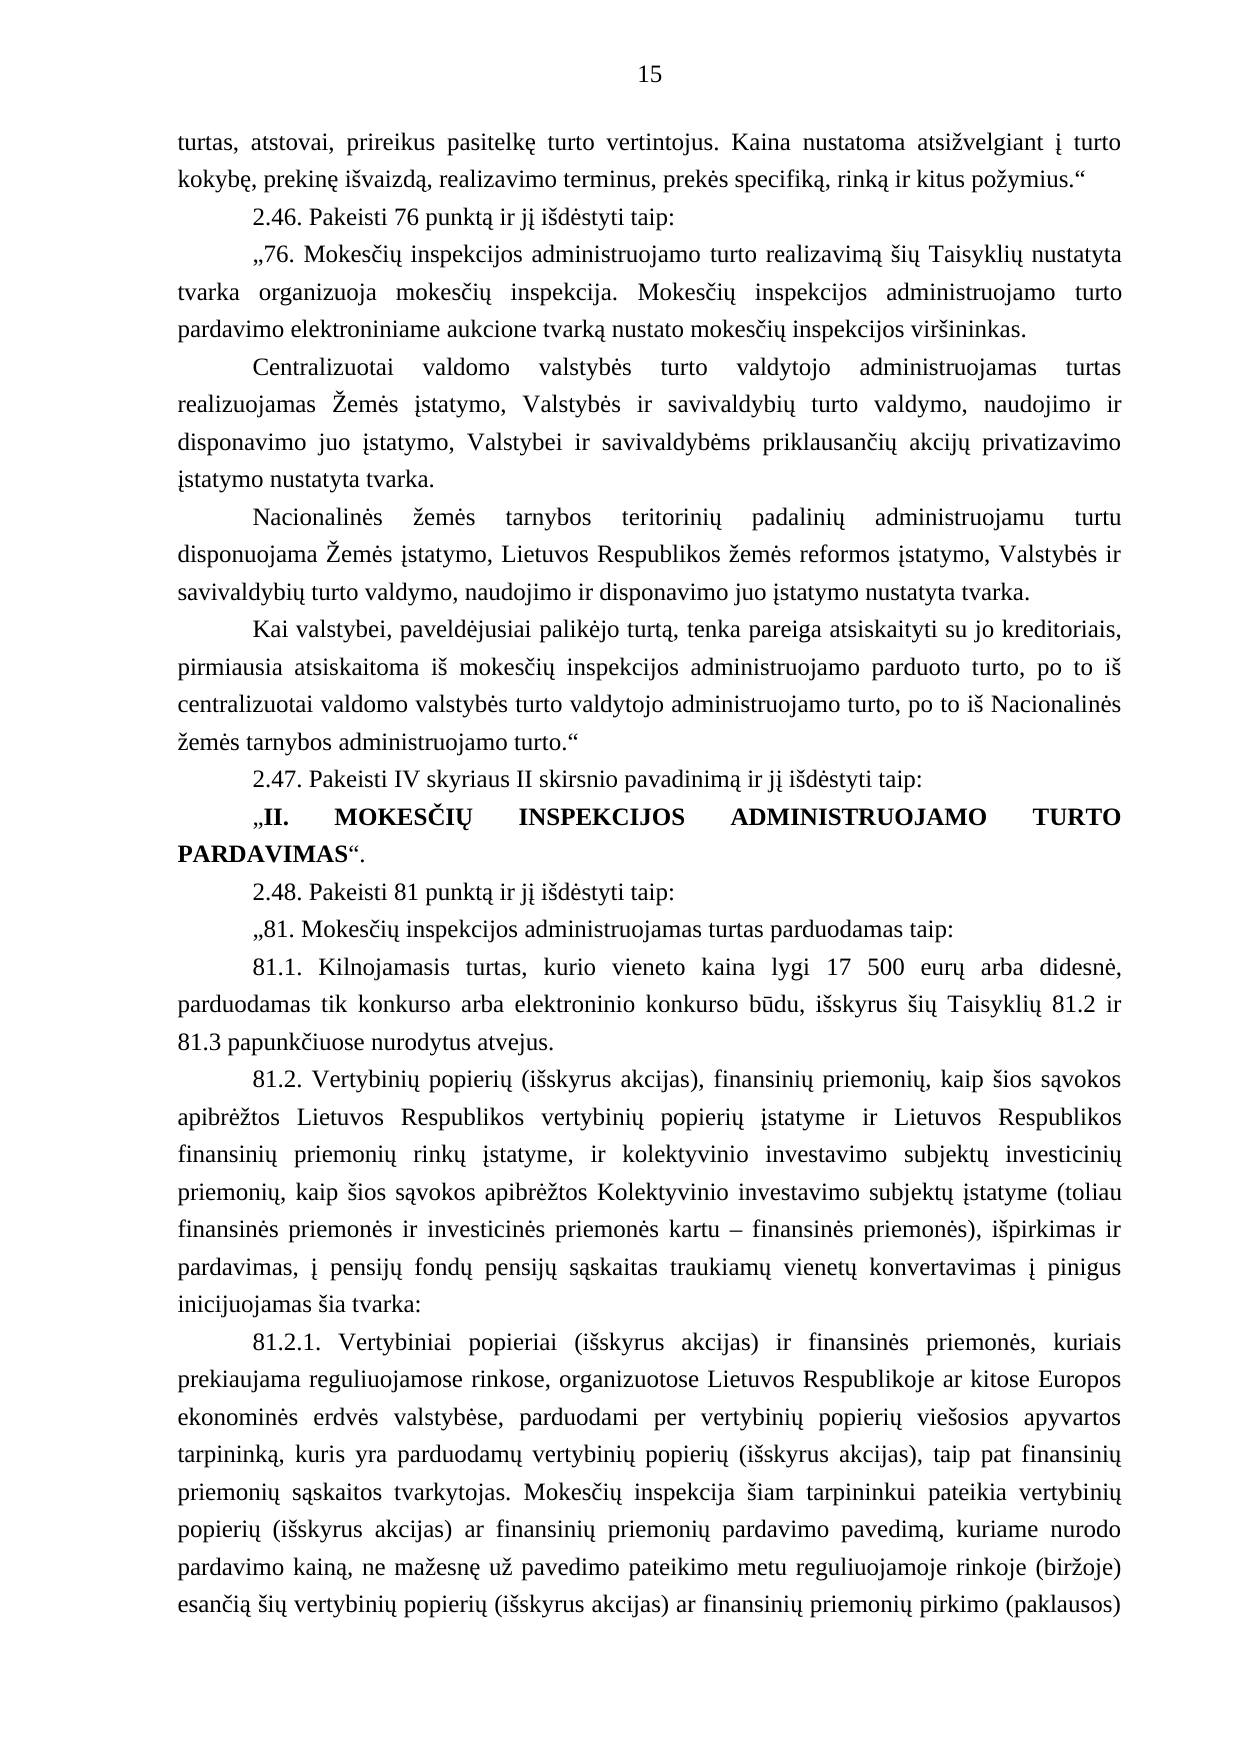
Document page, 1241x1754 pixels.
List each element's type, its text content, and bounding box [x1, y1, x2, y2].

text Nacionalinės žemės tarnybos teritorinių padalinių administruojamu turtu disponuojama Žemės įstatymo, Lietuvos Respublikos žemės reformos įstatymo, Valstybės ir savivaldybių turto valdymo, naudojimo ir disponavimo juo įstatymo nustatyta tvarka. [177, 493, 1122, 606]
text 81.1. Kilnojamasis turtas, kurio vieneto kaina lygi 17 500 eurų arba didesnė, parduodamas tik konkurso arba elektroninio konkurso būdu, išskyrus šių Taisyklių 81.2 ir 81.3 papunkčiuose nurodytus atvejus. [177, 943, 1122, 1056]
text 2.48. Pakeisti 81 punktą ir jį išdėstyti taip: [177, 868, 1122, 906]
text 81.2.1. Vertybiniai popieriai (išskyrus akcijas) ir finansinės priemonės, kuriais prekiaujama reguliuojamose rinkose, organizuotose Lietuvos Respublikoje ar kitose Europos ekonominės erdvės valstybėse, parduodami per vertybinių popierių viešosios apyvartos tarpininką, kuris yra parduodamų vertybinių popierių (išskyrus akcijas), taip pat finansinių priemonių sąskaitos tvarkytojas. Mokesčių inspekcija šiam tarpininkui pateikia vertybinių popierių (išskyrus akcijas) ar finansinių priemonių pardavimo pavedimą, kuriame nurodo pardavimo kainą, ne mažesnę už pavedimo pateikimo metu reguliuojamoje rinkoje (biržoje) esančią šių vertybinių popierių (išskyrus akcijas) ar finansinių priemonių pirkimo (paklausos) [177, 1318, 1122, 1618]
text turtas, atstovai, prireikus pasitelkę turto vertintojus. Kaina nustatoma atsižvelgiant į turto kokybę, prekinę išvaizdą, realizavimo terminus, prekės specifiką, rinką ir kitus požymius.“ [177, 118, 1122, 193]
text Centralizuotai valdomo valstybės turto valdytojo administruojamas turtas realizuojamas Žemės įstatymo, Valstybės ir savivaldybių turto valdymo, naudojimo ir disponavimo juo įstatymo, Valstybei ir savivaldybėms priklausančių akcijų privatizavimo įstatymo nustatyta tvarka. [177, 343, 1122, 493]
text 2.47. Pakeisti IV skyriaus II skirsnio pavadinimą ir jį išdėstyti taip: [177, 756, 1122, 793]
text „81. Mokesčių inspekcijos administruojamas turtas parduodamas taip: [177, 906, 1122, 943]
text „76. Mokesčių inspekcijos administruojamo turto realizavimą šių Taisyklių nustatyta tvarka organizuoja mokesčių inspekcija. Mokesčių inspekcijos administruojamo turto pardavimo elektroniniame aukcione tvarką nustato mokesčių inspekcijos viršininkas. [177, 231, 1122, 343]
text Kai valstybei, paveldėjusiai palikėjo turtą, tenka pareiga atsiskaityti su jo kreditoriais, pirmiausia atsiskaitoma iš mokesčių inspekcijos administruojamo parduoto turto, po to iš centralizuotai valdomo valstybės turto valdytojo administruojamo turto, po to iš Nacionalinės žemės tarnybos administruojamo turto.“ [177, 606, 1122, 756]
text 81.2. Vertybinių popierių (išskyrus akcijas), finansinių priemonių, kaip šios sąvokos apibrėžtos Lietuvos Respublikos vertybinių popierių įstatyme ir Lietuvos Respublikos finansinių priemonių rinkų įstatyme, ir kolektyvinio investavimo subjektų investicinių priemonių, kaip šios sąvokos apibrėžtos Kolektyvinio investavimo subjektų įstatyme (toliau finansinės priemonės ir investicinės priemonės kartu – finansinės priemonės), išpirkimas ir pardavimas, į pensijų fondų pensijų sąskaitas traukiamų vienetų konvertavimas į pinigus inicijuojamas šia tvarka: [177, 1056, 1122, 1318]
text „II. MOKESČIŲ INSPEKCIJOS ADMINISTRUOJAMO TURTO PARDAVIMAS“. [177, 793, 1122, 868]
text 2.46. Pakeisti 76 punktą ir jį išdėstyti taip: [177, 193, 1122, 231]
